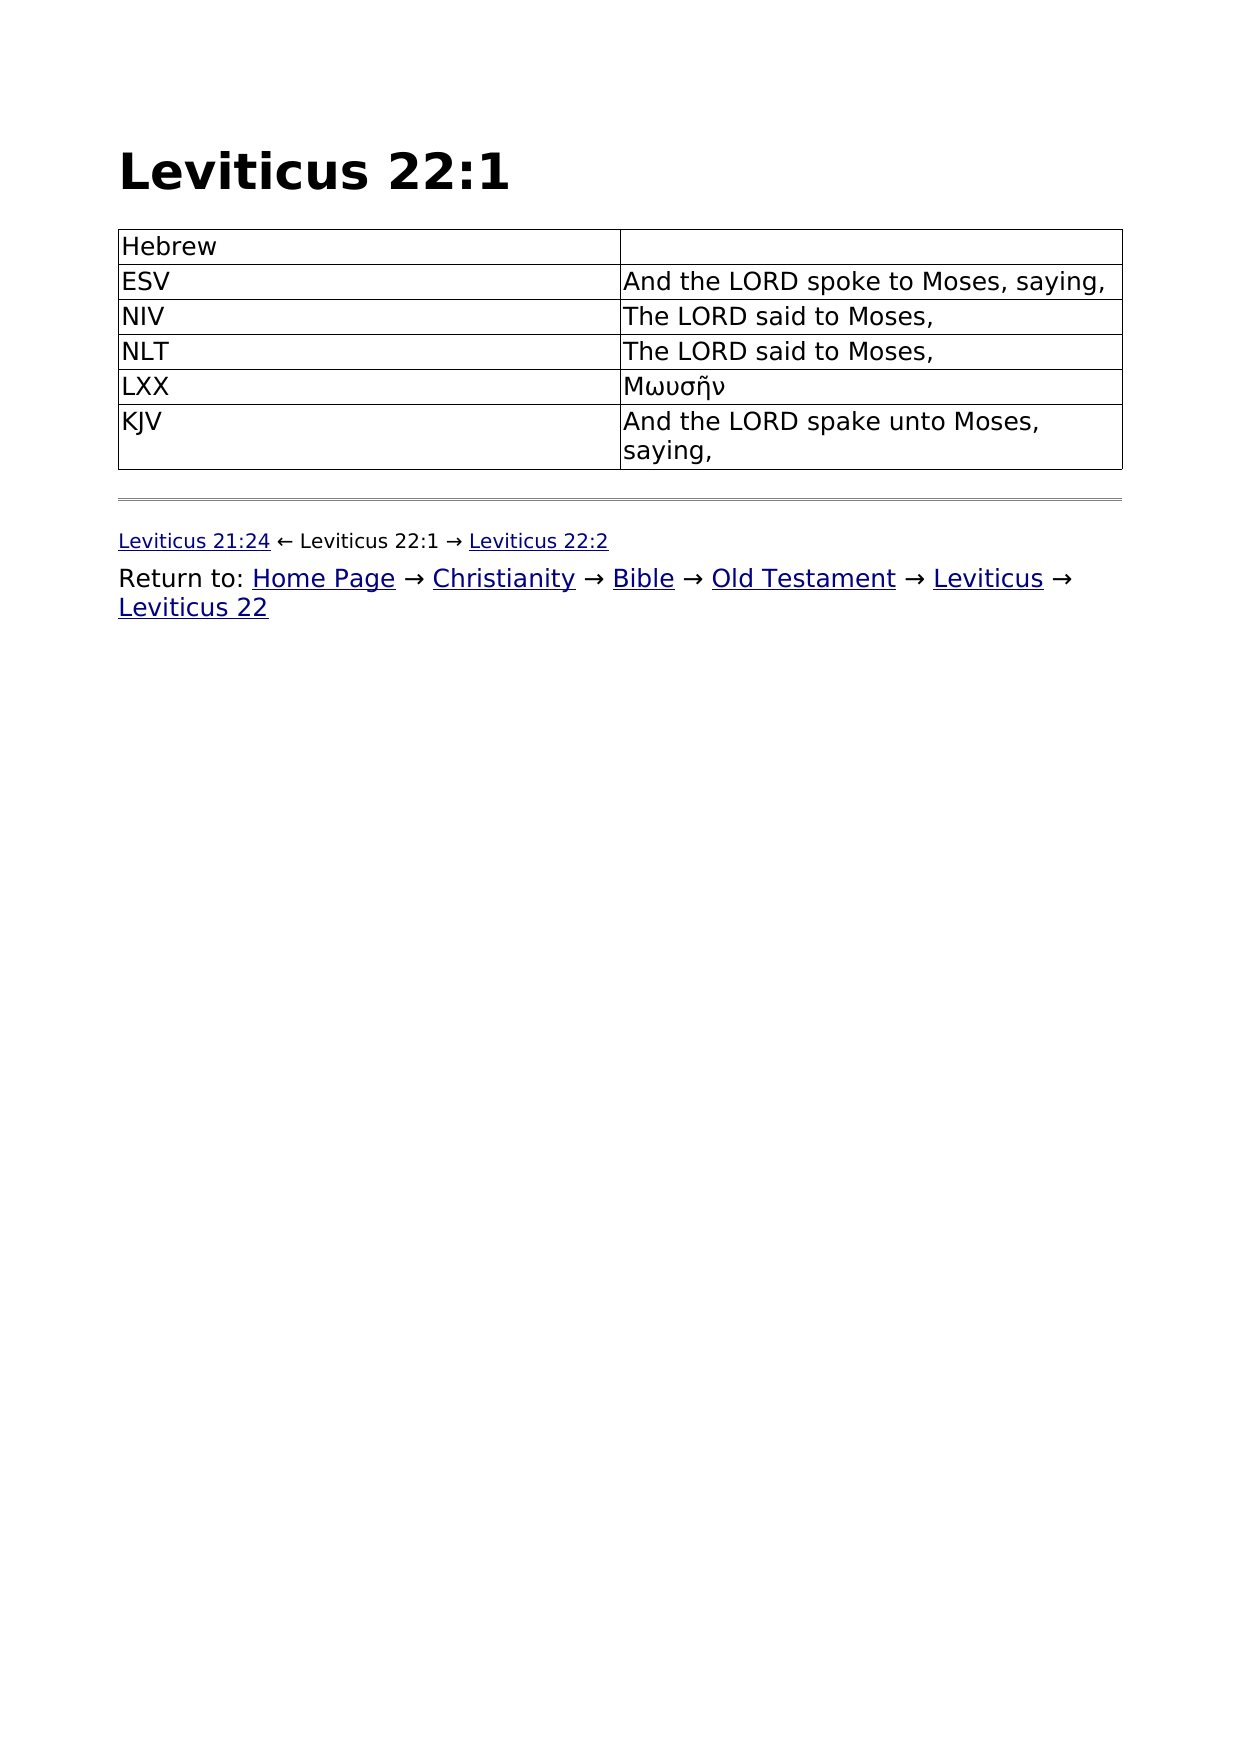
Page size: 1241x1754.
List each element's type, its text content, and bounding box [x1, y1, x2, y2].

table_cell Μωυσῆν [621, 370, 1122, 404]
table_cell And the LORD spake unto Moses, saying, [621, 405, 1122, 468]
table_cell The LORD said to Moses, [621, 335, 1122, 369]
text Leviticus 21:24 ← Leviticus 22:1 → Leviticus 22:2 [118, 530, 1122, 564]
table_cell The LORD said to Moses, [621, 300, 1122, 334]
table_cell NLT [119, 335, 620, 369]
table_cell KJV [119, 405, 620, 468]
table_header [621, 230, 1122, 264]
subtitle Leviticus 22:1 [118, 143, 1122, 201]
table_cell And the LORD spoke to Moses, saying, [621, 265, 1122, 299]
table_header Hebrew [119, 230, 620, 264]
table_cell NIV [119, 300, 620, 334]
text Return to: Home Page → Christianity → Bible → Old Testament → Leviticus → Leviticus 22 [118, 564, 1122, 622]
table_cell ESV [119, 265, 620, 299]
table_cell LXX [119, 370, 620, 404]
